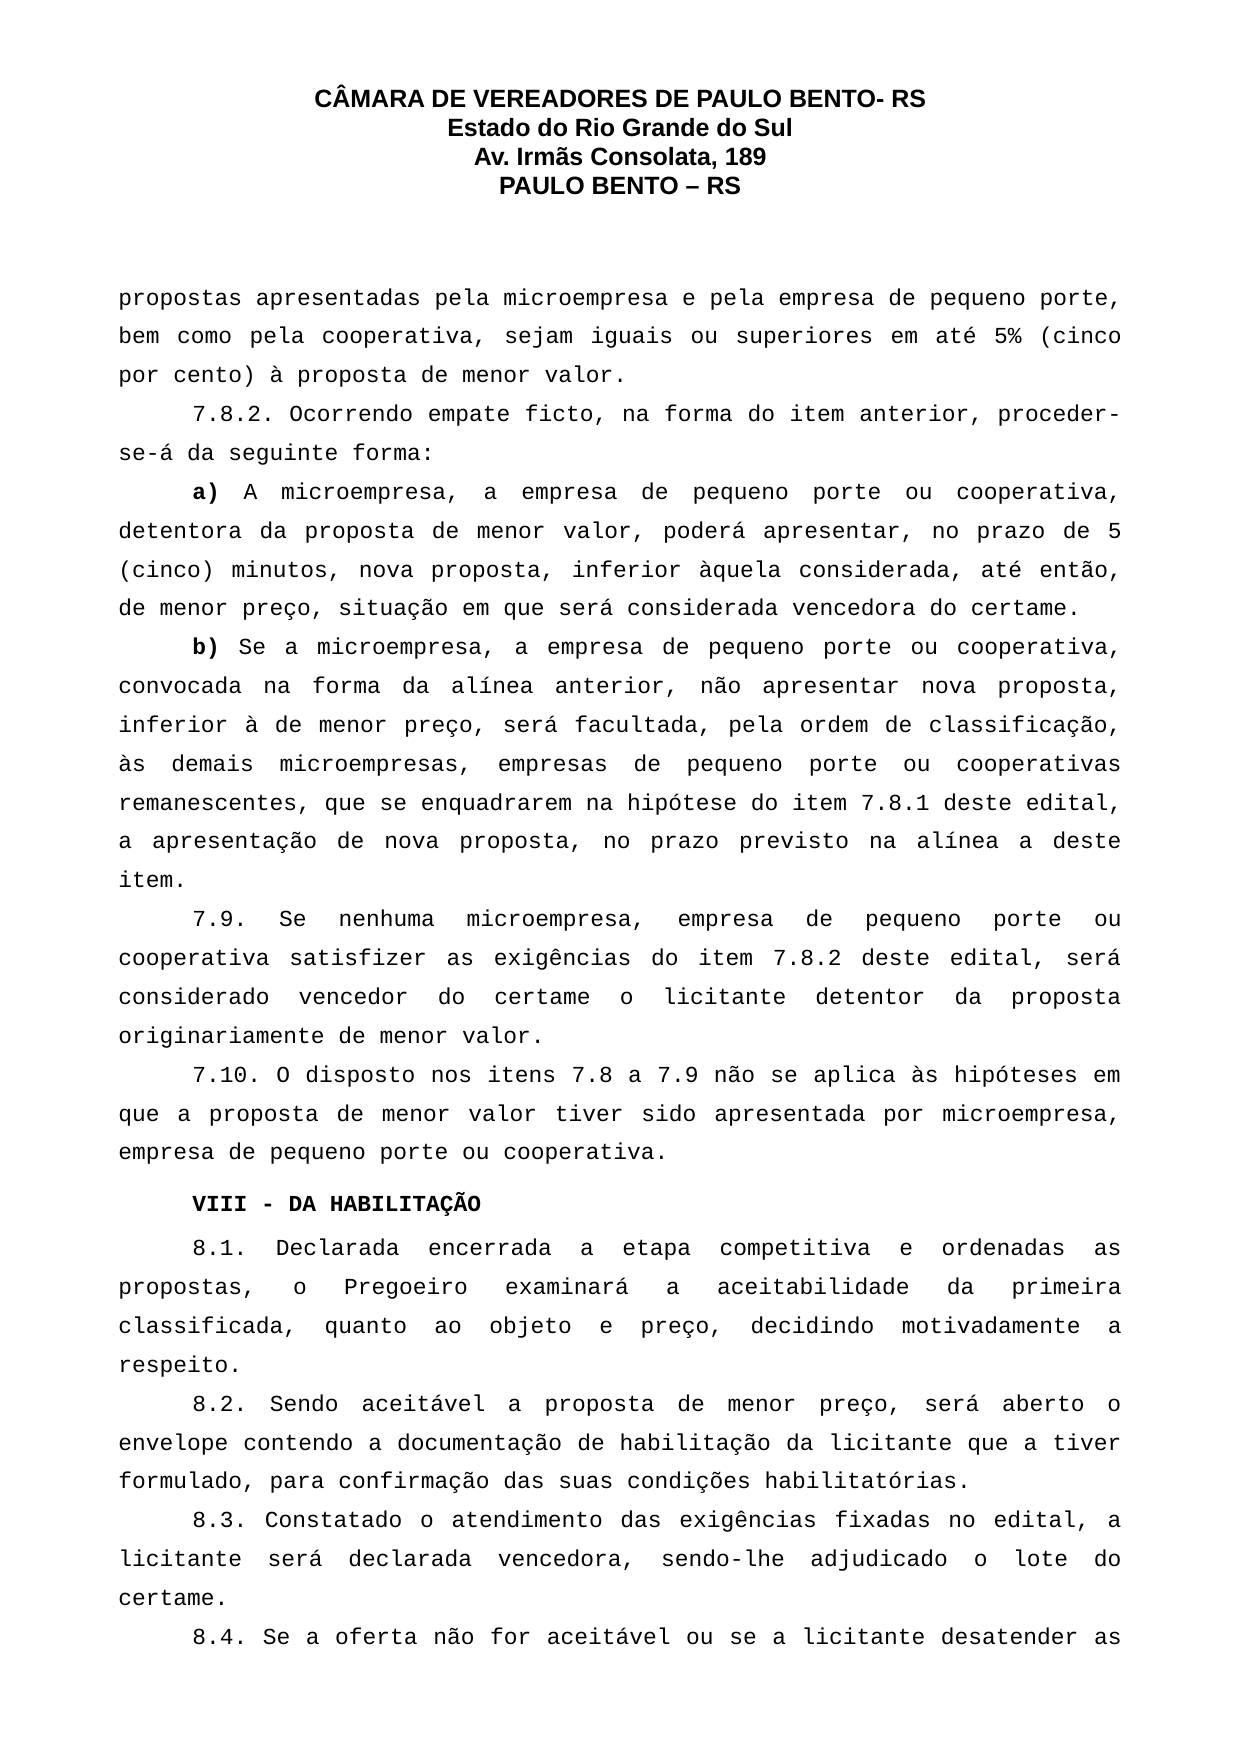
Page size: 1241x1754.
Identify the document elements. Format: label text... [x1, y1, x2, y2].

text 8.3. Constatado o atendimento das exigências fixadas no edital, a licitante será declarada vencedora, sendo-lhe adjudicado o lote do certame. [118, 1509, 1122, 1612]
text VIII - DA HABILITAÇÃO [118, 1192, 1122, 1218]
text 8.4. Se a oferta não for aceitável ou se a licitante desatender as [118, 1625, 1122, 1651]
text b) Se a microempresa, a empresa de pequeno porte ou cooperativa, convocada na forma da alínea anterior, não apresentar nova proposta, inferior à de menor preço, será facultada, pela ordem de classificação, às demais microempresas, empresas de pequeno porte ou cooperativas remanescentes, que se enquadrarem na hipótese do item 7.8.1 deste edital, a apresentação de nova proposta, no prazo previsto na alínea a deste item. [118, 636, 1122, 895]
text a) A microempresa, a empresa de pequeno porte ou cooperativa, detentora da proposta de menor valor, poderá apresentar, no prazo de 5 (cinco) minutos, nova proposta, inferior àquela considerada, até então, de menor preço, situação em que será considerada vencedora do certame. [118, 480, 1122, 623]
text 7.8.2. Ocorrendo empate ficto, na forma do item anterior, proceder-se-á da seguinte forma: [118, 402, 1122, 467]
text 7.9. Se nenhuma microempresa, empresa de pequeno porte ou cooperativa satisfizer as exigências do item 7.8.2 deste edital, será considerado vencedor do certame o licitante detentor da proposta originariamente de menor valor. [118, 908, 1122, 1050]
text 7.10. O disposto nos itens 7.8 a 7.9 não se aplica às hipóteses em que a proposta de menor valor tiver sido apresentada por microempresa, empresa de pequeno porte ou cooperativa. [118, 1063, 1122, 1167]
text 8.2. Sendo aceitável a proposta de menor preço, será aberto o envelope contendo a documentação de habilitação da licitante que a tiver formulado, para confirmação das suas condições habilitatórias. [118, 1392, 1122, 1496]
text 8.1. Declarada encerrada a etapa competitiva e ordenadas as propostas, o Pregoeiro examinará a aceitabilidade da primeira classificada, quanto ao objeto e preço, decidindo motivadamente a respeito. [118, 1237, 1122, 1379]
text propostas apresentadas pela microempresa e pela empresa de pequeno porte, bem como pela cooperativa, sejam iguais ou superiores em até 5% (cinco por cento) à proposta de menor valor. [118, 286, 1122, 389]
